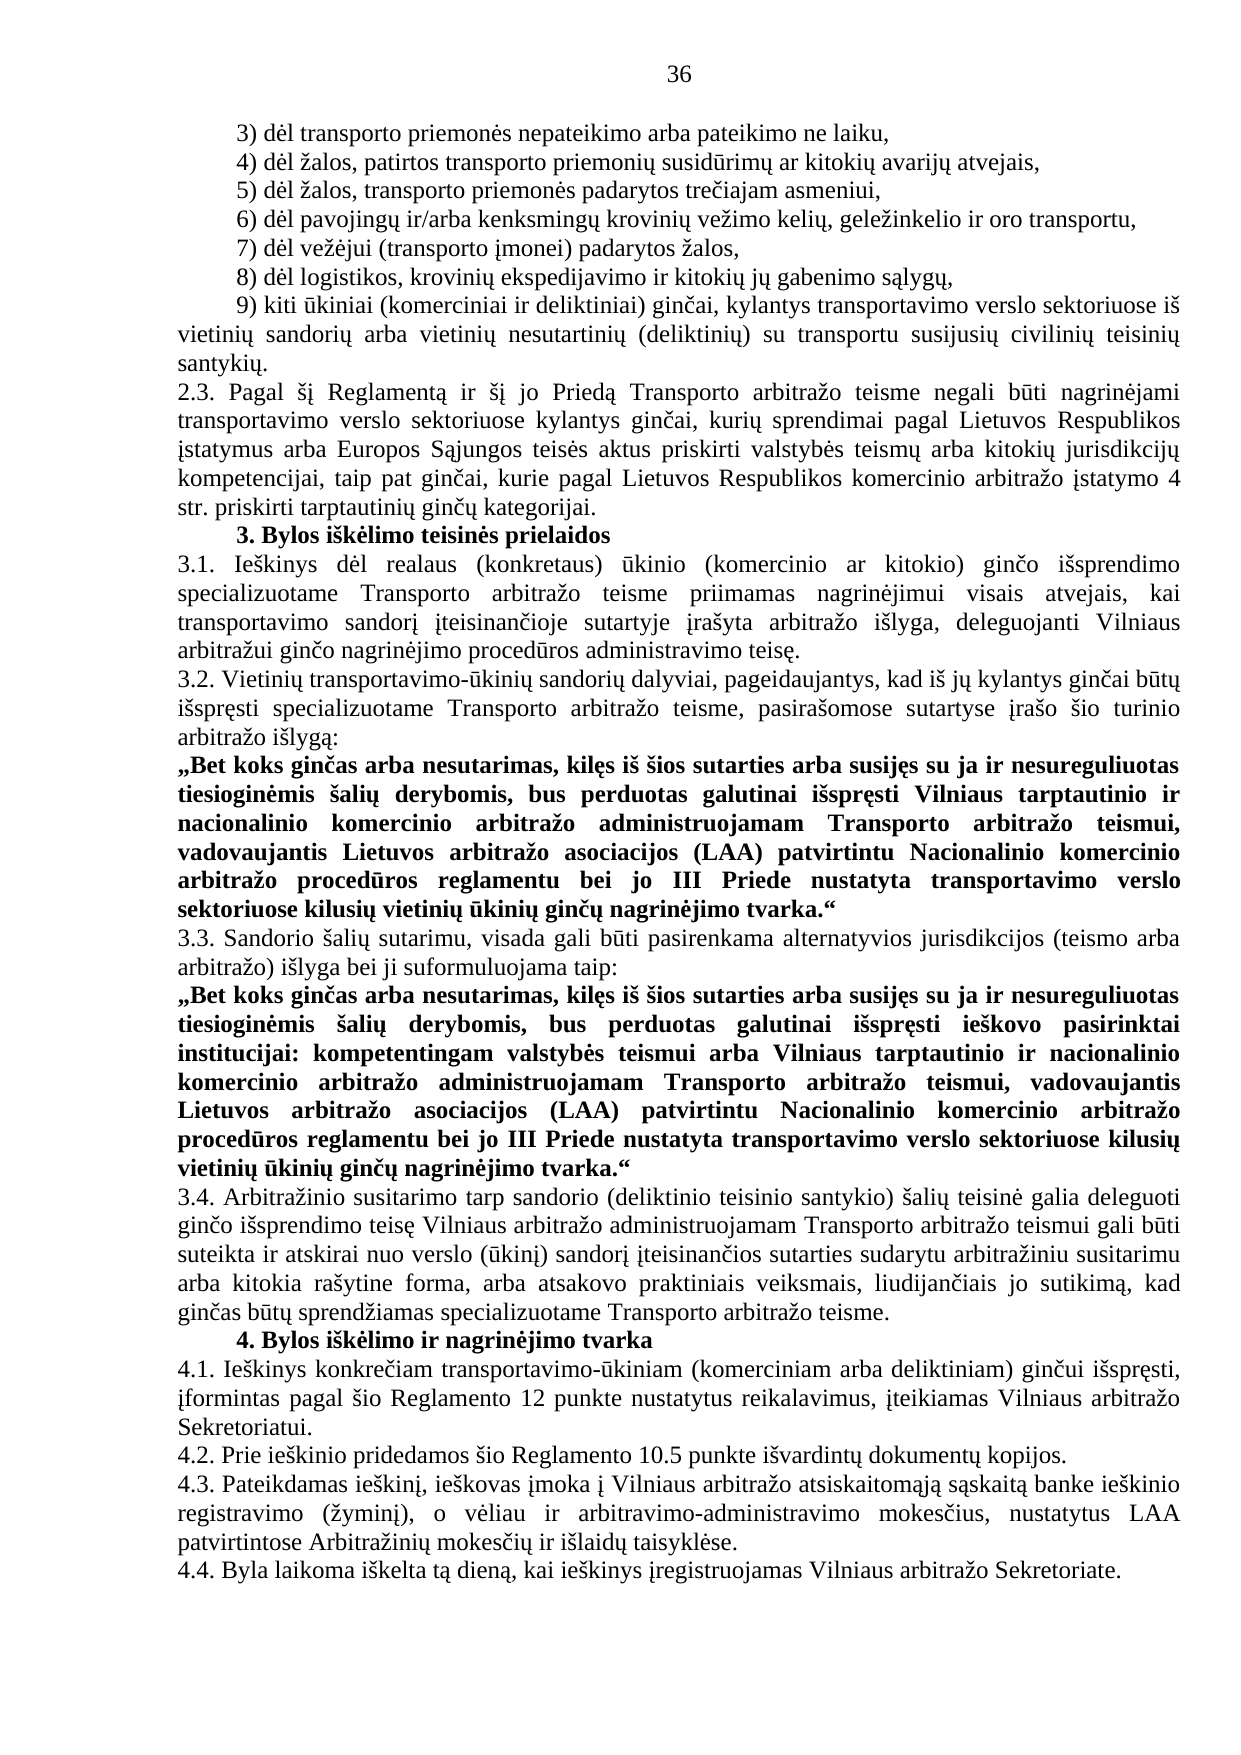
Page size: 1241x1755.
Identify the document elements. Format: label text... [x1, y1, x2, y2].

text 4) dėl žalos, patirtos transporto priemonių susidūrimų ar kitokių avarijų atvejais, [177, 147, 1181, 176]
text 7) dėl vežėjui (transporto įmonei) padarytos žalos, [177, 233, 1181, 262]
text 5) dėl žalos, transporto priemonės padarytos trečiajam asmeniui, [177, 176, 1181, 204]
text 4. Bylos iškėlimo ir nagrinėjimo tvarka [177, 1326, 1181, 1354]
text 3.2. Vietinių transportavimo-ūkinių sandorių dalyviai, pageidaujantys, kad iš jų kylantys ginčai būtų išspręsti specializuotame Transporto arbitražo teisme, pasirašomose sutartyse įrašo šio turinio arbitražo išlygą: [177, 664, 1181, 751]
text 4.1. Ieškinys konkrečiam transportavimo-ūkiniam (komerciniam arba deliktiniam) ginčui išspręsti, įformintas pagal šio Reglamento 12 punkte nustatytus reikalavimus, įteikiamas Vilniaus arbitražo Sekretoriatui. [177, 1354, 1181, 1441]
text 4.4. Byla laikoma iškelta tą dieną, kai ieškinys įregistruojamas Vilniaus arbitražo Sekretoriate. [177, 1556, 1181, 1584]
text 3. Bylos iškėlimo teisinės prielaidos [177, 521, 1181, 549]
text „Bet koks ginčas arba nesutarimas, kilęs iš šios sutarties arba susijęs su ja ir nesureguliuotas tiesioginėmis šalių derybomis, bus perduotas galutinai išspręsti Vilniaus tarptautinio ir nacionalinio komercinio arbitražo administruojamam Transporto arbitražo teismui, vadovaujantis Lietuvos arbitražo asociacijos (LAA) patvirtintu Nacionalinio komercinio arbitražo procedūros reglamentu bei jo III Priede nustatyta transportavimo verslo sektoriuose kilusių vietinių ūkinių ginčų nagrinėjimo tvarka.“ [177, 751, 1181, 923]
text 6) dėl pavojingų ir/arba kenksmingų krovinių vežimo kelių, geležinkelio ir oro transportu, [177, 204, 1181, 233]
text „Bet koks ginčas arba nesutarimas, kilęs iš šios sutarties arba susijęs su ja ir nesureguliuotas tiesioginėmis šalių derybomis, bus perduotas galutinai išspręsti ieškovo pasirinktai institucijai: kompetentingam valstybės teismui arba Vilniaus tarptautinio ir nacionalinio komercinio arbitražo administruojamam Transporto arbitražo teismui, vadovaujantis Lietuvos arbitražo asociacijos (LAA) patvirtintu Nacionalinio komercinio arbitražo procedūros reglamentu bei jo III Priede nustatyta transportavimo verslo sektoriuose kilusių vietinių ūkinių ginčų nagrinėjimo tvarka.“ [177, 981, 1181, 1182]
text 3) dėl transporto priemonės nepateikimo arba pateikimo ne laiku, [177, 118, 1181, 147]
text 4.2. Prie ieškinio pridedamos šio Reglamento 10.5 punkte išvardintų dokumentų kopijos. [177, 1441, 1181, 1469]
text 8) dėl logistikos, krovinių ekspedijavimo ir kitokių jų gabenimo sąlygų, [177, 262, 1181, 291]
text 4.3. Pateikdamas ieškinį, ieškovas įmoka į Vilniaus arbitražo atsiskaitomąją sąskaitą banke ieškinio registravimo (žyminį), o vėliau ir arbitravimo-administravimo mokesčius, nustatytus LAA patvirtintose Arbitražinių mokesčių ir išlaidų taisyklėse. [177, 1469, 1181, 1556]
text 9) kiti ūkiniai (komerciniai ir deliktiniai) ginčai, kylantys transportavimo verslo sektoriuose iš vietinių sandorių arba vietinių nesutartinių (deliktinių) su transportu susijusių civilinių teisinių santykių. [177, 291, 1181, 377]
text 3.1. Ieškinys dėl realaus (konkretaus) ūkinio (komercinio ar kitokio) ginčo išsprendimo specializuotame Transporto arbitražo teisme priimamas nagrinėjimui visais atvejais, kai transportavimo sandorį įteisinančioje sutartyje įrašyta arbitražo išlyga, deleguojanti Vilniaus arbitražui ginčo nagrinėjimo procedūros administravimo teisę. [177, 549, 1181, 664]
text 3.3. Sandorio šalių sutarimu, visada gali būti pasirenkama alternatyvios jurisdikcijos (teismo arba arbitražo) išlyga bei ji suformuluojama taip: [177, 923, 1181, 981]
text 2.3. Pagal šį Reglamentą ir šį jo Priedą Transporto arbitražo teisme negali būti nagrinėjami transportavimo verslo sektoriuose kylantys ginčai, kurių sprendimai pagal Lietuvos Respublikos įstatymus arba Europos Sąjungos teisės aktus priskirti valstybės teismų arba kitokių jurisdikcijų kompetencijai, taip pat ginčai, kurie pagal Lietuvos Respublikos komercinio arbitražo įstatymo 4 str. priskirti tarptautinių ginčų kategorijai. [177, 377, 1181, 521]
text 3.4. Arbitražinio susitarimo tarp sandorio (deliktinio teisinio santykio) šalių teisinė galia deleguoti ginčo išsprendimo teisę Vilniaus arbitražo administruojamam Transporto arbitražo teismui gali būti suteikta ir atskirai nuo verslo (ūkinį) sandorį įteisinančios sutarties sudarytu arbitražiniu susitarimu arba kitokia rašytine forma, arba atsakovo praktiniais veiksmais, liudijančiais jo sutikimą, kad ginčas būtų sprendžiamas specializuotame Transporto arbitražo teisme. [177, 1182, 1181, 1326]
